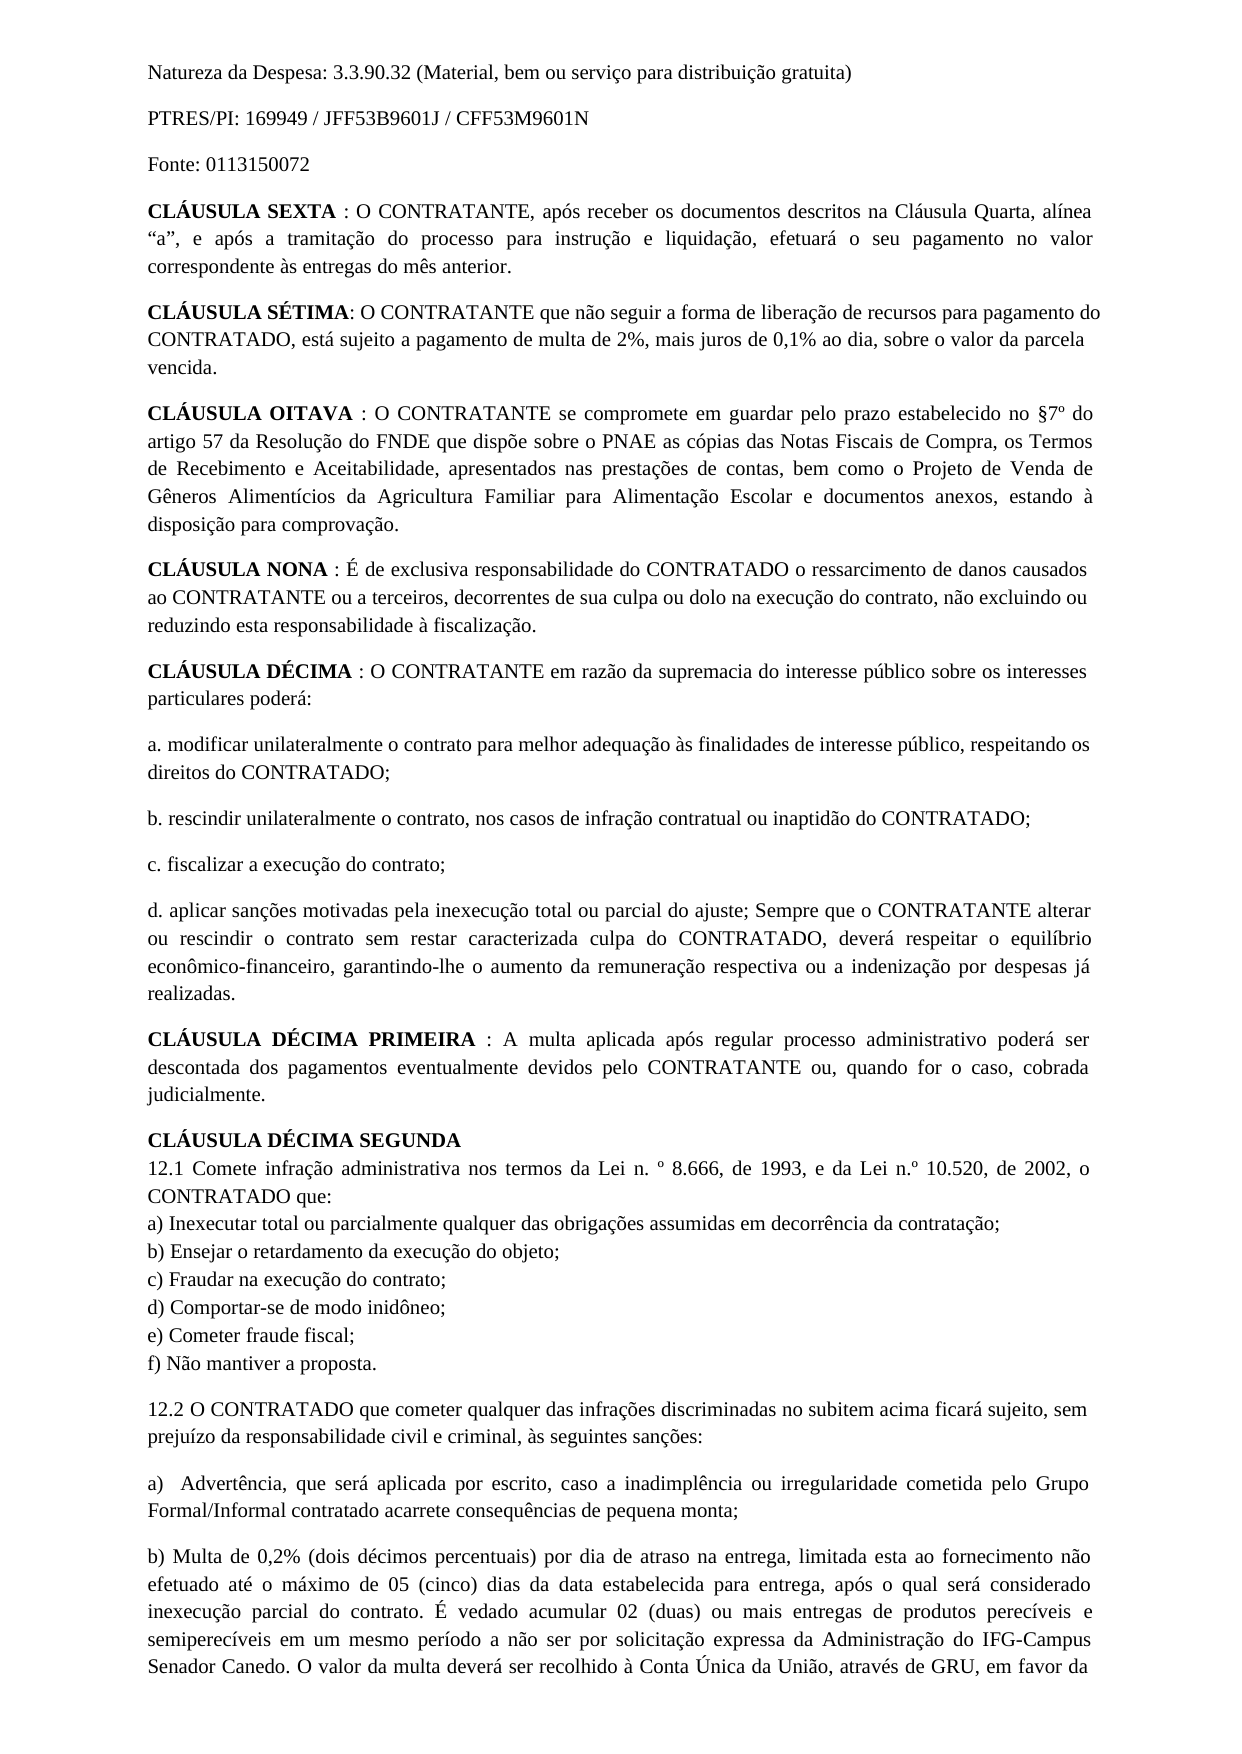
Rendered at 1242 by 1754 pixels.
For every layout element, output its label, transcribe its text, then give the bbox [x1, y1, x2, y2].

text CLÁUSULA OITAVA : O CONTRATANTE se compromete em guardar pelo prazo estabelecido no §7º do artigo 57 da Resolução do FNDE que dispõe sobre o PNAE as cópias das Notas Fiscais de Compra, os Termos de Recebimento e Aceitabilidade, apresentados nas prestações de contas, bem como o Projeto de Venda de Gêneros Alimentícios da Agricultura Familiar para Alimentação Escolar e documentos anexos, estando à disposição para comprovação. [147, 401, 1094, 536]
subtitle CLÁUSULA DÉCIMA SEGUNDA [147, 1128, 1192, 1152]
list Multa de 0,2% (dois décimos percentuais) por dia de atraso na entrega, limitada esta ao fornecimento não efetuado até o máximo de 05 (cinco) dias da data estabelecida para entrega, após o qual será considerado inexecução parcial do contrato. É vedado acumular 02 (duas) ou mais entregas de produtos perecíveis e semiperecíveis em um mesmo período a não ser por solicitação expressa da Administração do IFG-Campus Senador Canedo. O valor da multa deverá ser recolhido à Conta Única da União, através de GRU, em favor da [147, 1544, 1093, 1678]
list fiscalizar a execução do contrato; [147, 852, 1192, 876]
list Não mantiver a proposta. [147, 1351, 1192, 1374]
list aplicar sanções motivadas pela inexecução total ou parcial do ajuste; Sempre que o CONTRATANTE alterar ou rescindir o contrato sem restar caracterizada culpa do CONTRATADO, deverá respeitar o equilíbrio econômico-financeiro, garantindo-lhe o aumento da remuneração respectiva ou a indenização por despesas já realizadas. [147, 898, 1092, 1005]
list Comete infração administrativa nos termos da Lei n. º 8.666, de 1993, e da Lei n.º 10.520, de 2002, o CONTRATADO que: [147, 1156, 1092, 1208]
text Fonte: 0113150072 [147, 152, 1192, 176]
list Inexecutar total ou parcialmente qualquer das obrigações assumidas em decorrência da contratação; [147, 1211, 1192, 1235]
list Cometer fraude fiscal; [147, 1323, 1192, 1347]
text Natureza da Despesa: 3.3.90.32 (Material, bem ou serviço para distribuição gratuita) PTRES/PI: 169949 / JFF53B9601J / CFF53M9601N [147, 59, 937, 130]
text CLÁUSULA DÉCIMA PRIMEIRA : A multa aplicada após regular processo administrativo poderá ser descontada dos pagamentos eventualmente devidos pelo CONTRATANTE ou, quando for o caso, cobrada judicialmente. [147, 1027, 1090, 1106]
list Ensejar o retardamento da execução do objeto; [147, 1239, 1192, 1263]
text CLÁUSULA SEXTA : O CONTRATANTE, após receber os documentos descritos na Cláusula Quarta, alínea “a”, e após a tramitação do processo para instrução e liquidação, efetuará o seu pagamento no valor correspondente às entregas do mês anterior. [147, 199, 1093, 278]
list Advertência, que será aplicada por escrito, caso a inadimplência ou irregularidade cometida pelo Grupo Formal/Informal contratado acarrete consequências de pequena monta; [147, 1471, 1091, 1522]
list Comportar-se de modo inidôneo; [147, 1295, 1192, 1319]
text CLÁUSULA NONA : É de exclusiva responsabilidade do CONTRATADO o ressarcimento de danos causados ao CONTRATANTE ou a terceiros, decorrentes de sua culpa ou dolo na execução do contrato, não excluindo ou reduzindo esta responsabilidade à fiscalização. [147, 557, 1089, 637]
list Fraudar na execução do contrato; [147, 1267, 1192, 1291]
list modificar unilateralmente o contrato para melhor adequação às finalidades de interesse público, respeitando os direitos do CONTRATADO; [147, 732, 1092, 784]
text CLÁUSULA SÉTIMA: O CONTRATANTE que não seguir a forma de liberação de recursos para pagamento do CONTRATADO, está sujeito a pagamento de multa de 2%, mais juros de 0,1% ao dia, sobre o valor da parcela vencida. [147, 300, 1119, 379]
text CLÁUSULA DÉCIMA : O CONTRATANTE em razão da supremacia do interesse público sobre os interesses particulares poderá: [147, 658, 1088, 710]
list O CONTRATADO que cometer qualquer das infrações discriminadas no subitem acima ficará sujeito, sem prejuízo da responsabilidade civil e criminal, às seguintes sanções: [147, 1397, 1089, 1448]
list rescindir unilateralmente o contrato, nos casos de infração contratual ou inaptidão do CONTRATADO; [147, 806, 1192, 830]
